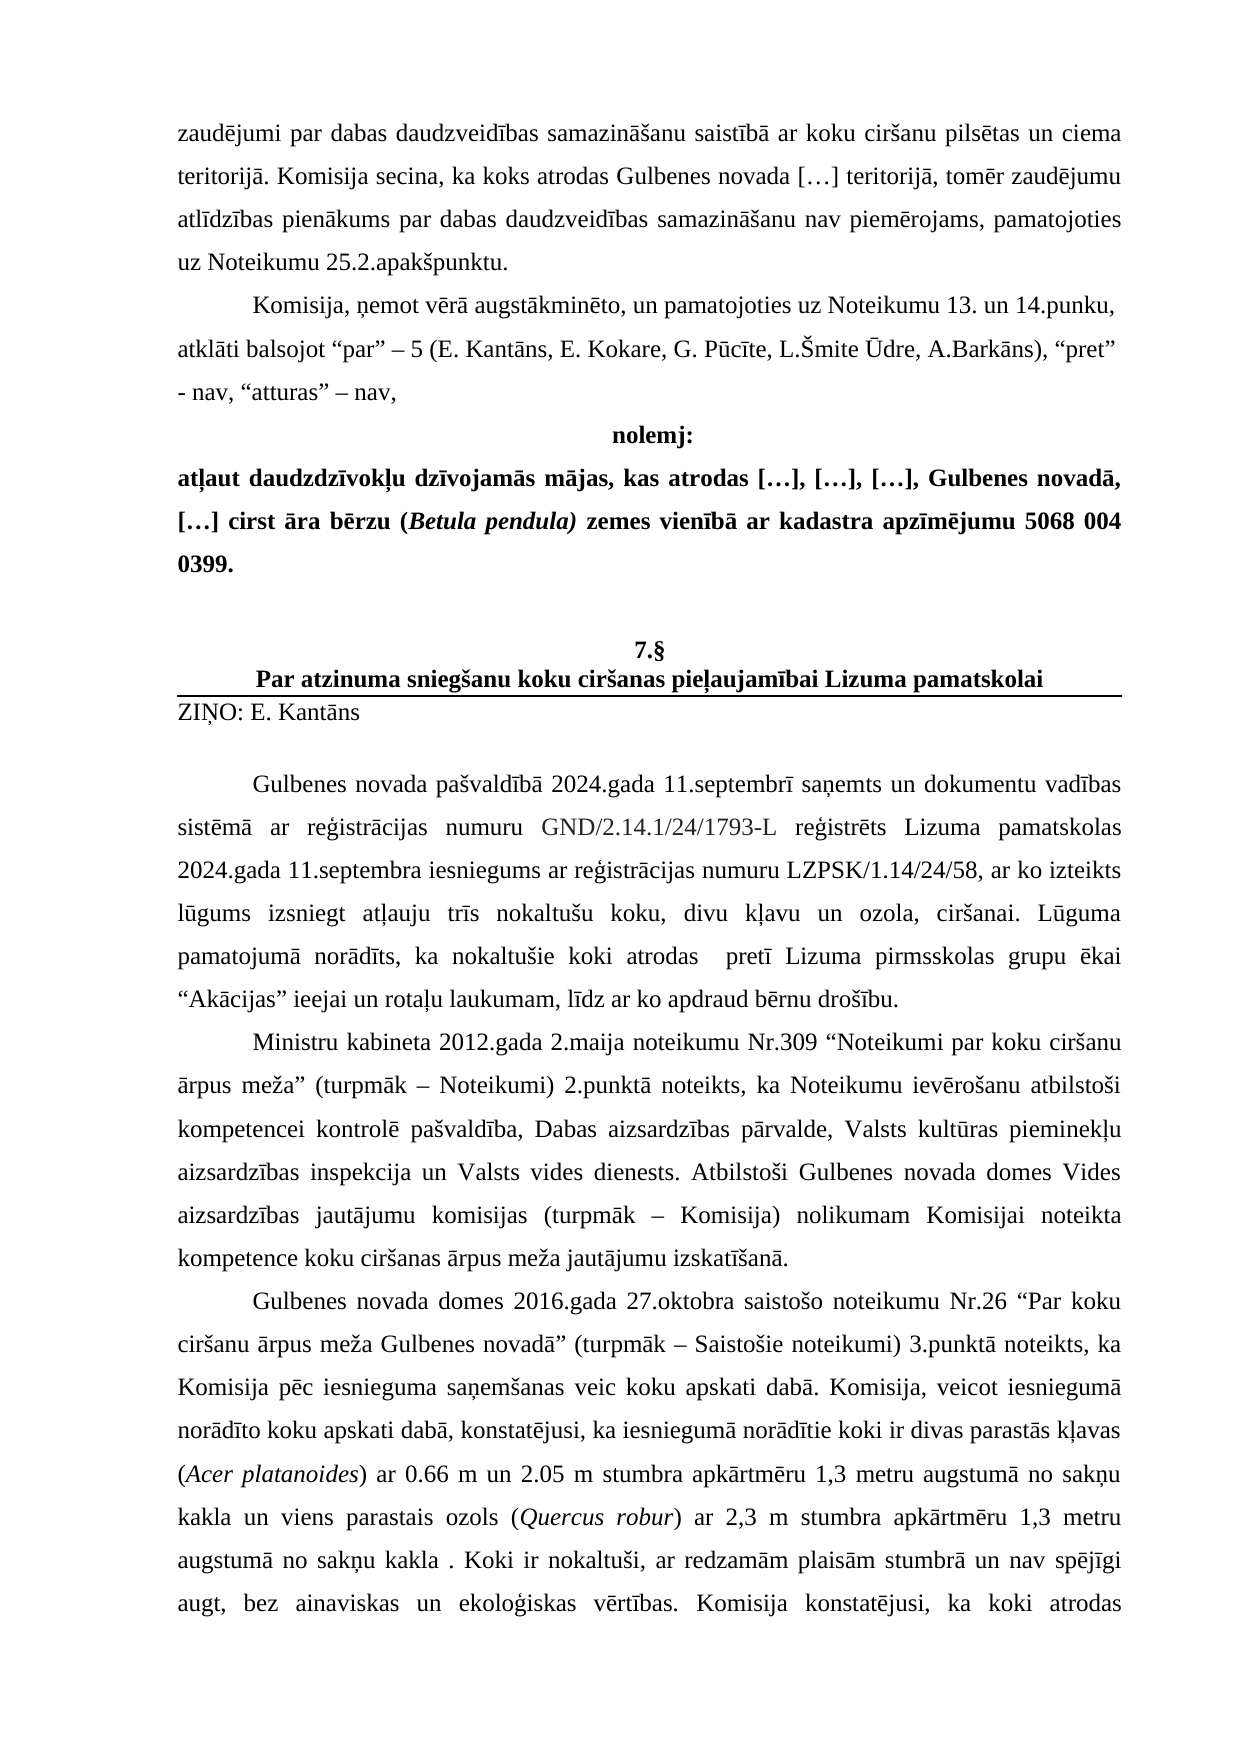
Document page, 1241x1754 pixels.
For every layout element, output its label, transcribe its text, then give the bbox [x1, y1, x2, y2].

text Gulbenes novada pašvaldībā 2024.gada 11.septembrī saņemts un dokumentu vadības sistēmā ar reģistrācijas numuru GND/2.14.1/24/1793-L reģistrēts Lizuma pamatskolas 2024.gada 11.septembra iesniegums ar reģistrācijas numuru LZPSK/1.14/24/58, ar ko izteikts lūgums izsniegt atļauju trīs nokaltušu koku, divu kļavu un ozola, ciršanai. Lūguma pamatojumā norādīts, ka nokaltušie koki atrodas pretī Lizuma pirmsskolas grupu ēkai “Akācijas” ieejai un rotaļu laukumam, līdz ar ko apdraud bērnu drošību. [177, 769, 1122, 1013]
text 7.§ [177, 636, 1122, 664]
text Komisija, ņemot vērā augstākminēto, un pamatojoties uz Noteikumu 13. un 14.punku, atklāti balsojot “par” – 5 (E. Kantāns, E. Kokare, G. Pūcīte, L.Šmite Ūdre, A.Barkāns), “pret” - nav, “atturas” – nav, [177, 291, 1122, 406]
text zaudējumi par dabas daudzveidības samazināšanu saistībā ar koku ciršanu pilsētas un ciema teritorijā. Komisija secina, ka koks atrodas Gulbenes novada […] teritorijā, tomēr zaudējumu atlīdzības pienākums par dabas daudzveidības samazināšanu nav piemērojams, pamatojoties uz Noteikumu 25.2.apakšpunktu. [177, 118, 1122, 276]
text nolemj: [177, 420, 1122, 449]
text Par atzinuma sniegšanu koku ciršanas pieļaujamībai Lizuma pamatskolai [177, 664, 1122, 695]
text Ministru kabineta 2012.gada 2.maija noteikumu Nr.309 “Noteikumi par koku ciršanu ārpus meža” (turpmāk – Noteikumi) 2.punktā noteikts, ka Noteikumu ievērošanu atbilstoši kompetencei kontrolē pašvaldība, Dabas aizsardzības pārvalde, Valsts kultūras pieminekļu aizsardzības inspekcija un Valsts vides dienests. Atbilstoši Gulbenes novada domes Vides aizsardzības jautājumu komisijas (turpmāk – Komisija) nolikumam Komisijai noteikta kompetence koku ciršanas ārpus meža jautājumu izskatīšanā. [177, 1027, 1122, 1272]
text Gulbenes novada domes 2016.gada 27.oktobra saistošo noteikumu Nr.26 “Par koku ciršanu ārpus meža Gulbenes novadā” (turpmāk – Saistošie noteikumi) 3.punktā noteikts, ka Komisija pēc iesnieguma saņemšanas veic koku apskati dabā. Komisija, veicot iesniegumā norādīto koku apskati dabā, konstatējusi, ka iesniegumā norādītie koki ir divas parastās kļavas (Acer platanoides) ar 0.66 m un 2.05 m stumbra apkārtmēru 1,3 metru augstumā no sakņu kakla un viens parastais ozols (Quercus robur) ar 2,3 m stumbra apkārtmēru 1,3 metru augstumā no sakņu kakla . Koki ir nokaltuši, ar redzamām plaisām stumbrā un nav spējīgi augt, bez ainaviskas un ekoloģiskas vērtības. Komisija konstatējusi, ka koki atrodas [177, 1286, 1122, 1617]
text atļaut daudzdzīvokļu dzīvojamās mājas, kas atrodas […], […], […], Gulbenes novadā, […] cirst āra bērzu (Betula pendula) zemes vienībā ar kadastra apzīmējumu 5068 004 0399. [177, 463, 1122, 578]
text ZIŅO: E. Kantāns [177, 697, 1122, 726]
